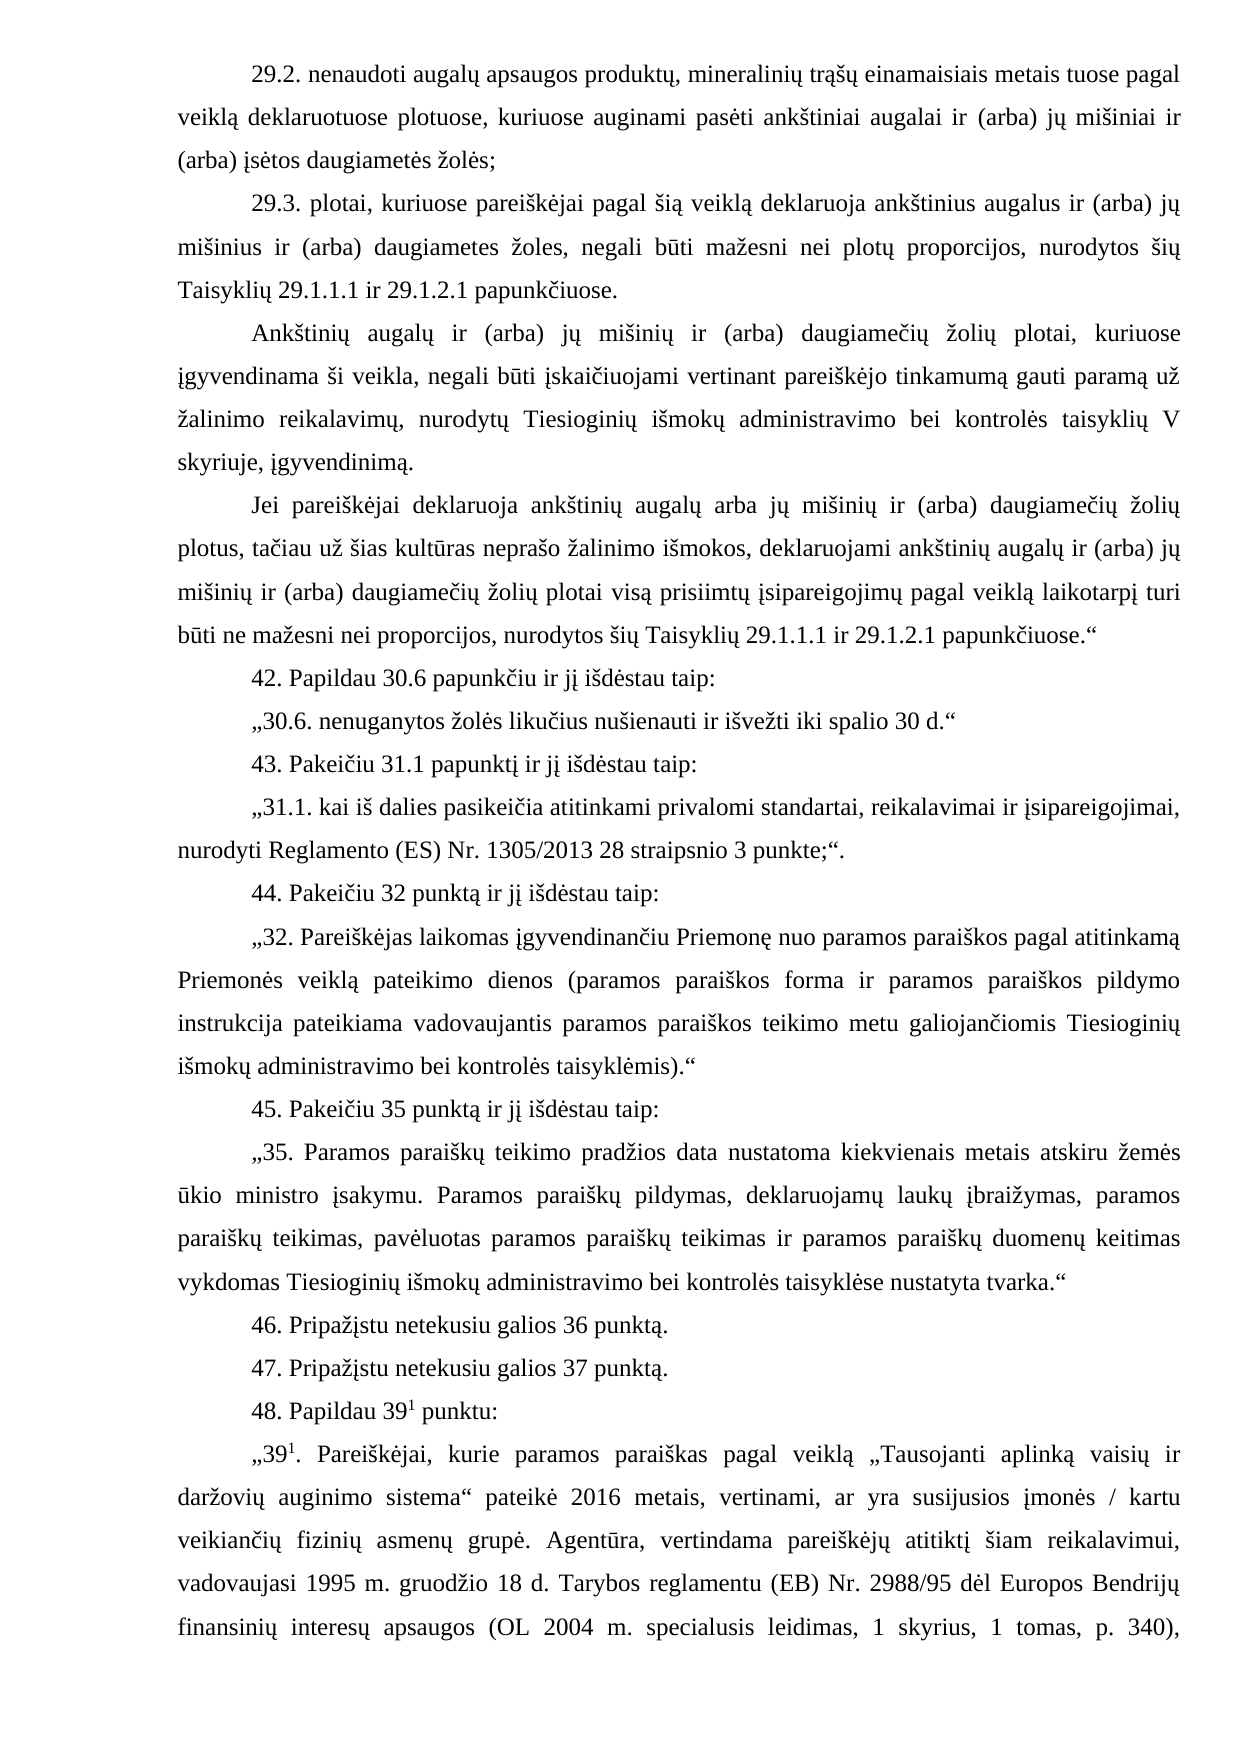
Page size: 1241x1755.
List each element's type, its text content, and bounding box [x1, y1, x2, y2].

text 48. Papildau 391 punktu: [251, 1396, 1181, 1425]
text Jei pareiškėjai deklaruoja ankštinių augalų arba jų mišinių ir (arba) daugiamečių žolių plotus, tačiau už šias kultūras neprašo žalinimo išmokos, deklaruojami ankštinių augalų ir (arba) jų mišinių ir (arba) daugiamečių žolių plotai visą prisiimtų įsipareigojimų pagal veiklą laikotarpį turi būti ne mažesni nei proporcijos, nurodytos šių Taisyklių 29.1.1.1 ir 29.1.2.1 papunkčiuose.“ [177, 490, 1181, 648]
text 46. Pripažįstu netekusiu galios 36 punktą. [251, 1310, 1181, 1338]
text „31.1. kai iš dalies pasikeičia atitinkami privalomi standartai, reikalavimai ir įsipareigojimai, nurodyti Reglamento (ES) Nr. 1305/2013 28 straipsnio 3 punkte;“. [177, 792, 1181, 864]
text 29.2. nenaudoti augalų apsaugos produktų, mineralinių trąšų einamaisiais metais tuose pagal veiklą deklaruotuose plotuose, kuriuose auginami pasėti ankštiniai augalai ir (arba) jų mišiniai ir (arba) įsėtos daugiametės žolės; [177, 59, 1181, 174]
text 45. Pakeičiu 35 punktą ir jį išdėstau taip: [251, 1094, 1181, 1123]
text „391. Pareiškėjai, kurie paramos paraiškas pagal veiklą „Tausojanti aplinką vaisių ir daržovių auginimo sistema“ pateikė 2016 metais, vertinami, ar yra susijusios įmonės / kartu veikiančių fizinių asmenų grupė. Agentūra, vertindama pareiškėjų atitiktį šiam reikalavimui, vadovaujasi 1995 m. gruodžio 18 d. Tarybos reglamentu (EB) Nr. 2988/95 dėl Europos Bendrijų finansinių interesų apsaugos (OL 2004 m. specialusis leidimas, 1 skyrius, 1 tomas, p. 340), [177, 1439, 1181, 1640]
text „32. Pareiškėjas laikomas įgyvendinančiu Priemonę nuo paramos paraiškos pagal atitinkamą Priemonės veiklą pateikimo dienos (paramos paraiškos forma ir paramos paraiškos pildymo instrukcija pateikiama vadovaujantis paramos paraiškos teikimo metu galiojančiomis Tiesioginių išmokų administravimo bei kontrolės taisyklėmis).“ [177, 922, 1181, 1080]
text 43. Pakeičiu 31.1 papunktį ir jį išdėstau taip: [177, 749, 1181, 778]
text 42. Papildau 30.6 papunkčiu ir jį išdėstau taip: [177, 663, 1181, 692]
text Ankštinių augalų ir (arba) jų mišinių ir (arba) daugiamečių žolių plotai, kuriuose įgyvendinama ši veikla, negali būti įskaičiuojami vertinant pareiškėjo tinkamumą gauti paramą už žalinimo reikalavimų, nurodytų Tiesioginių išmokų administravimo bei kontrolės taisyklių V skyriuje, įgyvendinimą. [177, 318, 1181, 476]
text „35. Paramos paraiškų teikimo pradžios data nustatoma kiekvienais metais atskiru žemės ūkio ministro įsakymu. Paramos paraiškų pildymas, deklaruojamų laukų įbraižymas, paramos paraiškų teikimas, pavėluotas paramos paraiškų teikimas ir paramos paraiškų duomenų keitimas vykdomas Tiesioginių išmokų administravimo bei kontrolės taisyklėse nustatyta tvarka.“ [177, 1137, 1181, 1295]
text 47. Pripažįstu netekusiu galios 37 punktą. [251, 1353, 1181, 1382]
text „30.6. nenuganytos žolės likučius nušienauti ir išvežti iki spalio 30 d.“ [177, 706, 1181, 735]
text 29.3. plotai, kuriuose pareiškėjai pagal šią veiklą deklaruoja ankštinius augalus ir (arba) jų mišinius ir (arba) daugiametes žoles, negali būti mažesni nei plotų proporcijos, nurodytos šių Taisyklių 29.1.1.1 ir 29.1.2.1 papunkčiuose. [177, 188, 1181, 303]
text 44. Pakeičiu 32 punktą ir jį išdėstau taip: [251, 878, 1181, 907]
